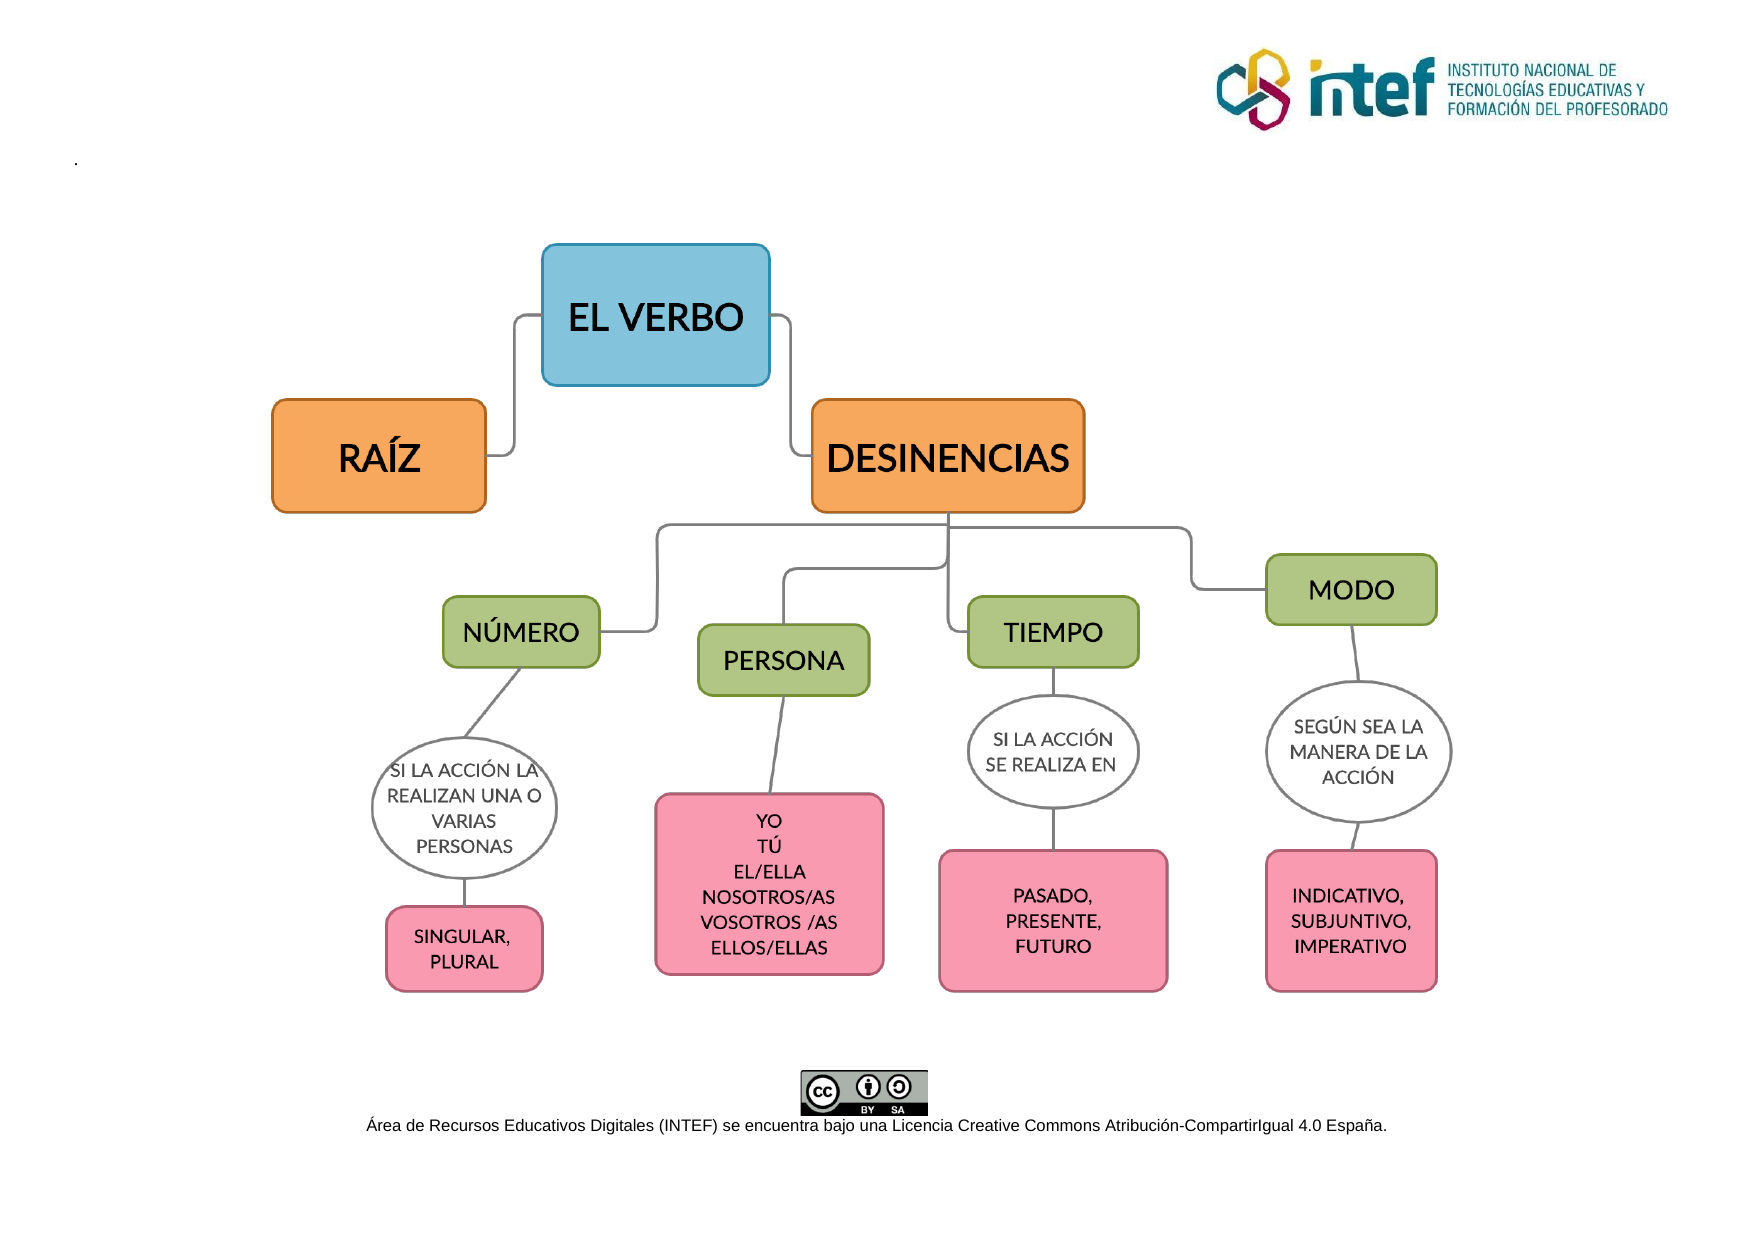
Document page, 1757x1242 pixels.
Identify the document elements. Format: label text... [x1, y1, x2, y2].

text . [74, 156, 1679, 168]
text Área de Recursos Educativos Digitales (INTEF) se encuentra bajo una Licencia Creative Commons Atribución-CompartirIgual 4.0 España. [283, 1079, 1471, 1135]
